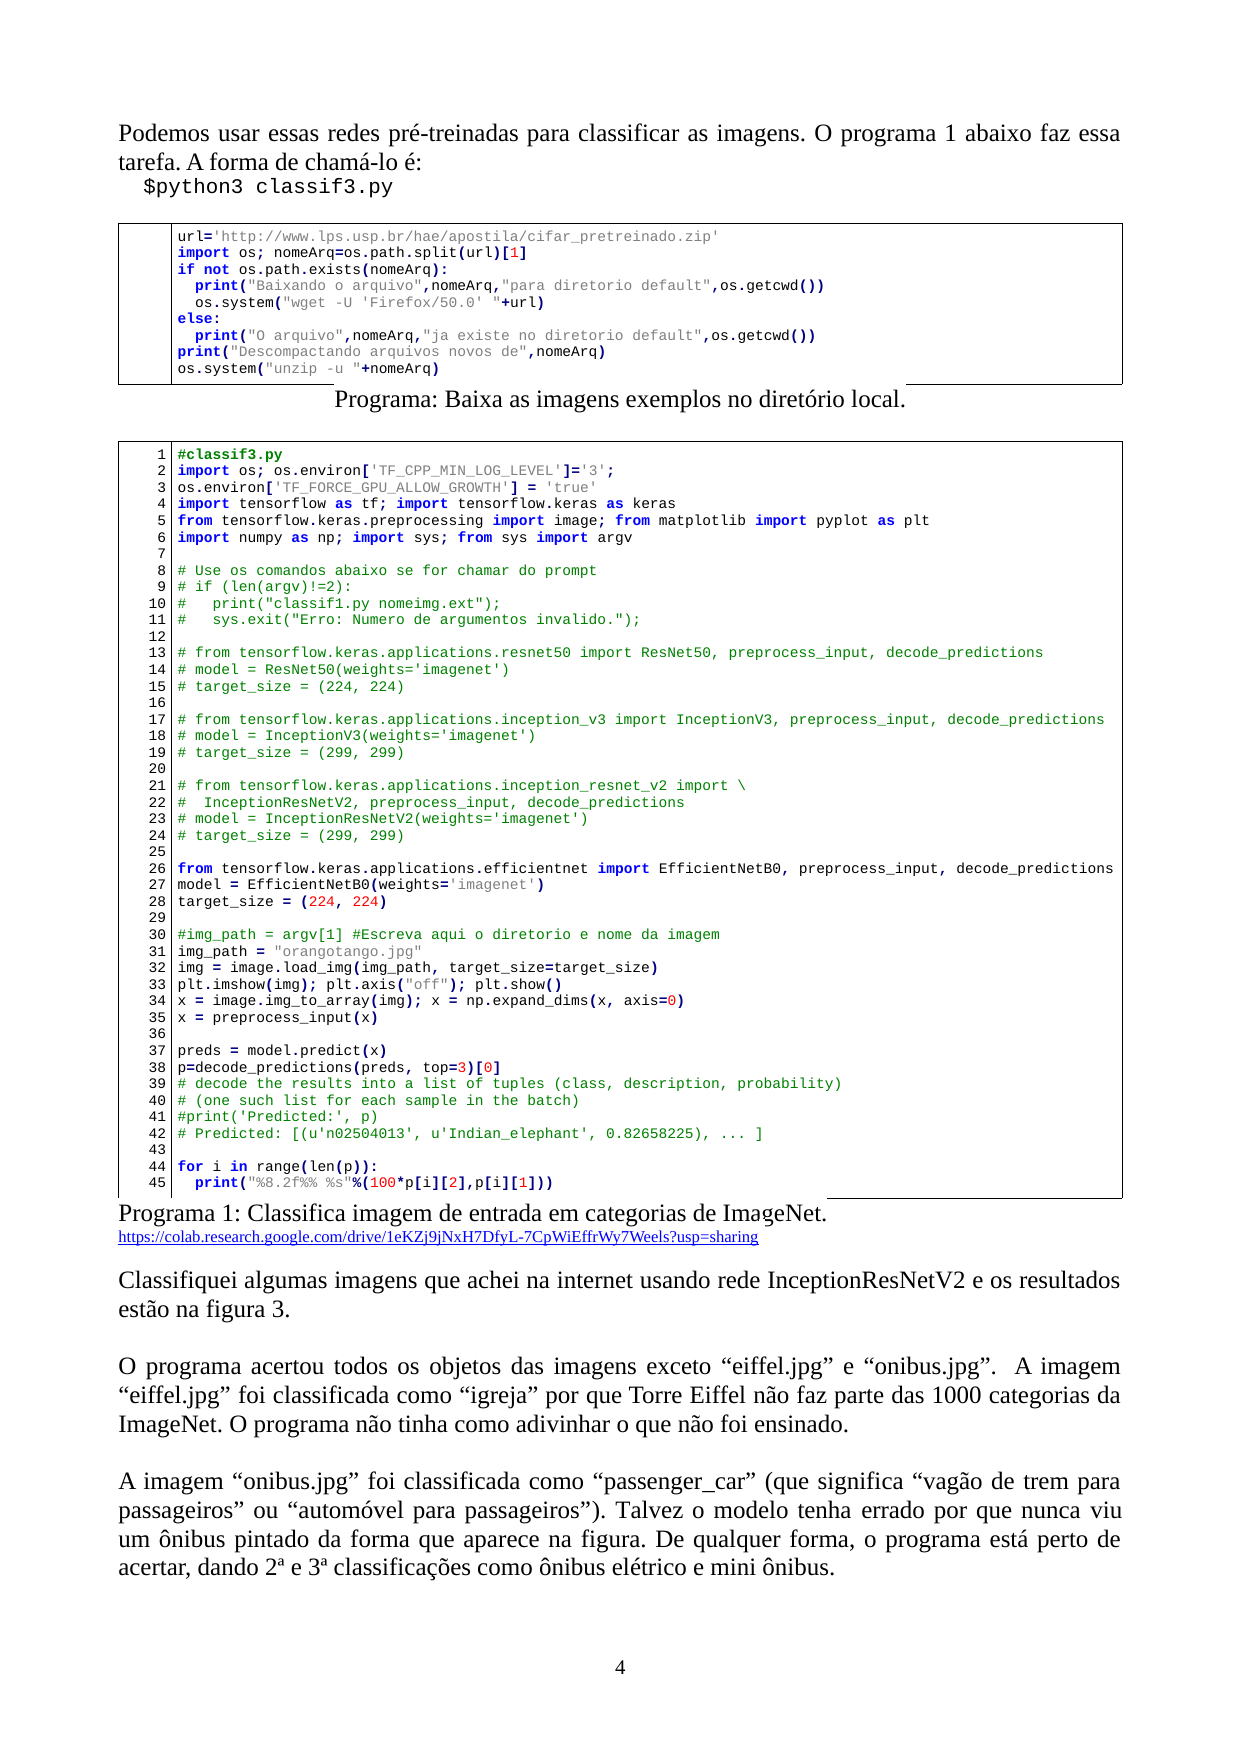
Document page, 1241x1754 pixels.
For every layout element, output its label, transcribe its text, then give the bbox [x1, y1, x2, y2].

text O programa acertou todos os objetos das imagens exceto “eiffel.jpg” e “onibus.jpg”. A imagem “eiffel.jpg” foi classificada como “igreja” por que Torre Eiffel não faz parte das 1000 categorias da ImageNet. O programa não tinha como adivinhar o que não foi ensinado. [118, 1351, 1122, 1437]
table_header url='http://www.lps.usp.br/hae/apostila/cifar_pretreinado.zip' import os; nomeArq=os.path.split(url)[1] if not os.path.exists(nomeArq): print("Baixando o arquivo",nomeArq,"para diretorio default",os.getcwd()) os.system("wget -U 'Firefox/50.0' "+url) else: print("O arquivo",nomeArq,"ja existe no diretorio default",os.getcwd()) print("Descompactando arquivos novos de",nomeArq) os.system("unzip -u "+nomeArq) [172, 224, 1122, 383]
text Podemos usar essas redes pré-treinadas para classificar as imagens. O programa 1 abaixo faz essa tarefa. A forma de chamá-lo é: [118, 118, 1122, 176]
text https://colab.research.google.com/drive/1eKZj9jNxH7DfyL-7CpWiEffrWy7Weels?usp=sharing [118, 1227, 1122, 1246]
text Programa: Baixa as imagens exemplos no diretório local. [118, 385, 1122, 412]
text $python3 classif3.py [118, 176, 1122, 199]
table_header [119, 224, 171, 383]
text A imagem “onibus.jpg” foi classificada como “passenger_car” (que significa “vagão de trem para passageiros” ou “automóvel para passageiros”). Talvez o modelo tenha errado por que nunca viu um ônibus pintado da forma que aparece na figura. De qualquer forma, o programa está perto de acertar, dando 2ª e 3ª classificações como ônibus elétrico e mini ônibus. [118, 1466, 1122, 1581]
text Classifiquei algumas imagens que achei na internet usando rede InceptionResNetV2 e os resultados estão na figura 3. [118, 1265, 1122, 1322]
text Programa 1: Classifica imagem de entrada em categorias de ImageNet. [118, 1199, 1122, 1227]
table_header #classif3.py import os; os.environ['TF_CPP_MIN_LOG_LEVEL']='3'; os.environ['TF_FORCE_GPU_ALLOW_GROWTH'] = 'true' import tensorflow as tf; import tensorflow.keras as keras from tensorflow.keras.preprocessing import image; from matplotlib import pyplot as plt import numpy as np; import sys; from sys import argv # Use os comandos abaixo se for chamar do prompt # if (len(argv)!=2): # print("classif1.py nomeimg.ext"); # sys.exit("Erro: Numero de argumentos invalido."); # from tensorflow.keras.applications.resnet50 import ResNet50, preprocess_input, decode_predictions # model = ResNet50(weights='imagenet') # target_size = (224, 224) # from tensorflow.keras.applications.inception_v3 import InceptionV3, preprocess_input, decode_predictions # model = InceptionV3(weights='imagenet') # target_size = (299, 299) # from tensorflow.keras.applications.inception_resnet_v2 import \ # InceptionResNetV2, preprocess_input, decode_predictions # model = InceptionResNetV2(weights='imagenet') # target_size = (299, 299) from tensorflow.keras.applications.efficientnet import EfficientNetB0, preprocess_input, decode_predictions model = EfficientNetB0(weights='imagenet') target_size = (224, 224) #img_path = argv[1] #Escreva aqui o diretorio e nome da imagem img_path = "orangotango.jpg" img = image.load_img(img_path, target_size=target_size) plt.imshow(img); plt.axis("off"); plt.show() x = image.img_to_array(img); x = np.expand_dims(x, axis=0) x = preprocess_input(x) preds = model.predict(x) p=decode_predictions(preds, top=3)[0] # decode the results into a list of tuples (class, description, probability) # (one such list for each sample in the batch) #print('Predicted:', p) # Predicted: [(u'n02504013', u'Indian_elephant', 0.82658225), ... ] for i in range(len(p)): print("%8.2f%% %s"%(100*p[i][2],p[i][1])) [172, 442, 1122, 1198]
table_header 1 2 3 4 5 6 7 8 9 10 11 12 13 14 15 16 17 18 19 20 21 22 23 24 25 26 27 28 29 30 31 32 33 34 35 36 37 38 39 40 41 42 43 44 45 [119, 442, 171, 1198]
